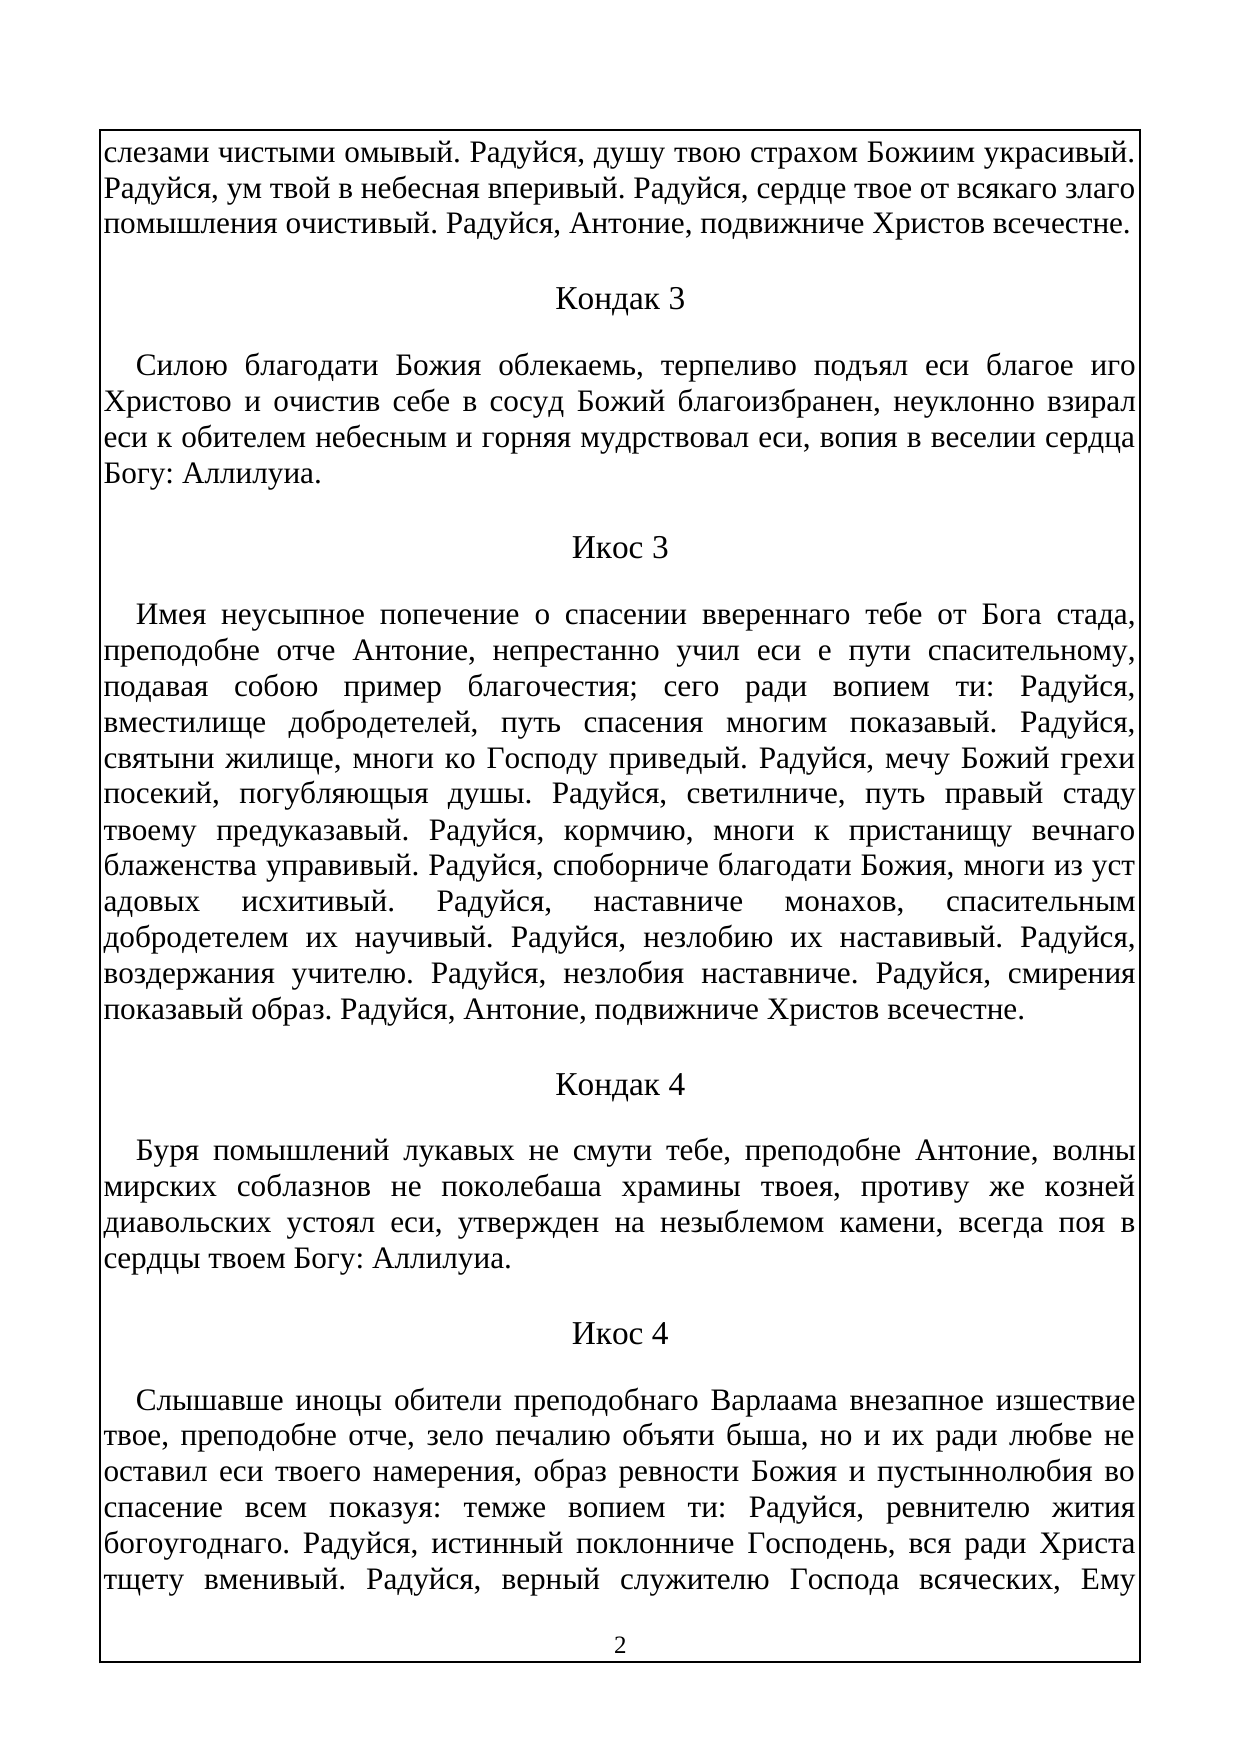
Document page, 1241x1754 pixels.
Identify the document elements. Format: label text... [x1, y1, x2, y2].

subtitle Икос 4 [103, 1313, 1137, 1351]
subtitle Кондак 4 [103, 1064, 1137, 1102]
subtitle Икос 3 [103, 527, 1137, 566]
text Силою благодати Божия облекаемь, терпеливо подъял еси благое иго Христово и очистив себе в сосуд Божий благоизбранен, неуклонно взирал еси к обителем небесным и горняя мудрствовал еси, вопия в веселии сердца Богу: Аллилуиа. [103, 346, 1137, 490]
text слезами чистыми омывый. Радуйся, душу твою страхом Божиим украсивый. Радуйся, ум твой в небесная вперивый. Радуйся, сердце твое от всякаго злаго помышления очистивый. Радуйся, Антоние, подвижниче Христов всечестне. [103, 133, 1137, 241]
subtitle Кондак 3 [103, 278, 1137, 317]
text Буря помышлений лукавых не смути тебе, преподобне Антоние, волны мирских соблазнов не поколебаша храмины твоея, противу же козней диавольских устоял еси, утвержден на незыблемом камени, всегда поя в сердцы твоем Богу: Аллилуиа. [103, 1132, 1137, 1275]
text Слышавше иноцы обители преподобнаго Варлаама внезапное изшествие твое, преподобне отче, зело печалию объяти быша, но и их ради любве не оставил еси твоего намерения, образ ревности Божия и пустыннолюбия во спасение всем показуя: темже вопием ти: Радуйся, ревнителю жития богоугоднаго. Радуйся, истинный поклонниче Господень, вся ради Христа тщету вменивый. Радуйся, верный служителю Господа всяческих, Ему [103, 1381, 1137, 1596]
text Имея неусыпное попечение о спасении ввереннаго тебе от Бога стада, преподобне отче Антоние, непрестанно учил еси е пути спасительному, подавая собою пример благочестия; сего ради вопием ти: Радуйся, вместилище добродетелей, путь спасения многим показавый. Радуйся, святыни жилище, многи ко Господу приведый. Радуйся, мечу Божий грехи посекий, погубляющыя душы. Радуйся, светилниче, путь правый стаду твоему предуказавый. Радуйся, кормчию, многи к пристанищу вечнаго блаженства управивый. Радуйся, споборниче благодати Божия, многи из уст адовых исхитивый. Радуйся, наставниче монахов, спасительным добродетелем их научивый. Радуйся, незлобию их наставивый. Радуйся, воздержания учителю. Радуйся, незлобия наставниче. Радуйся, смирения показавый образ. Радуйся, Антоние, подвижниче Христов всечестне. [103, 595, 1137, 1026]
